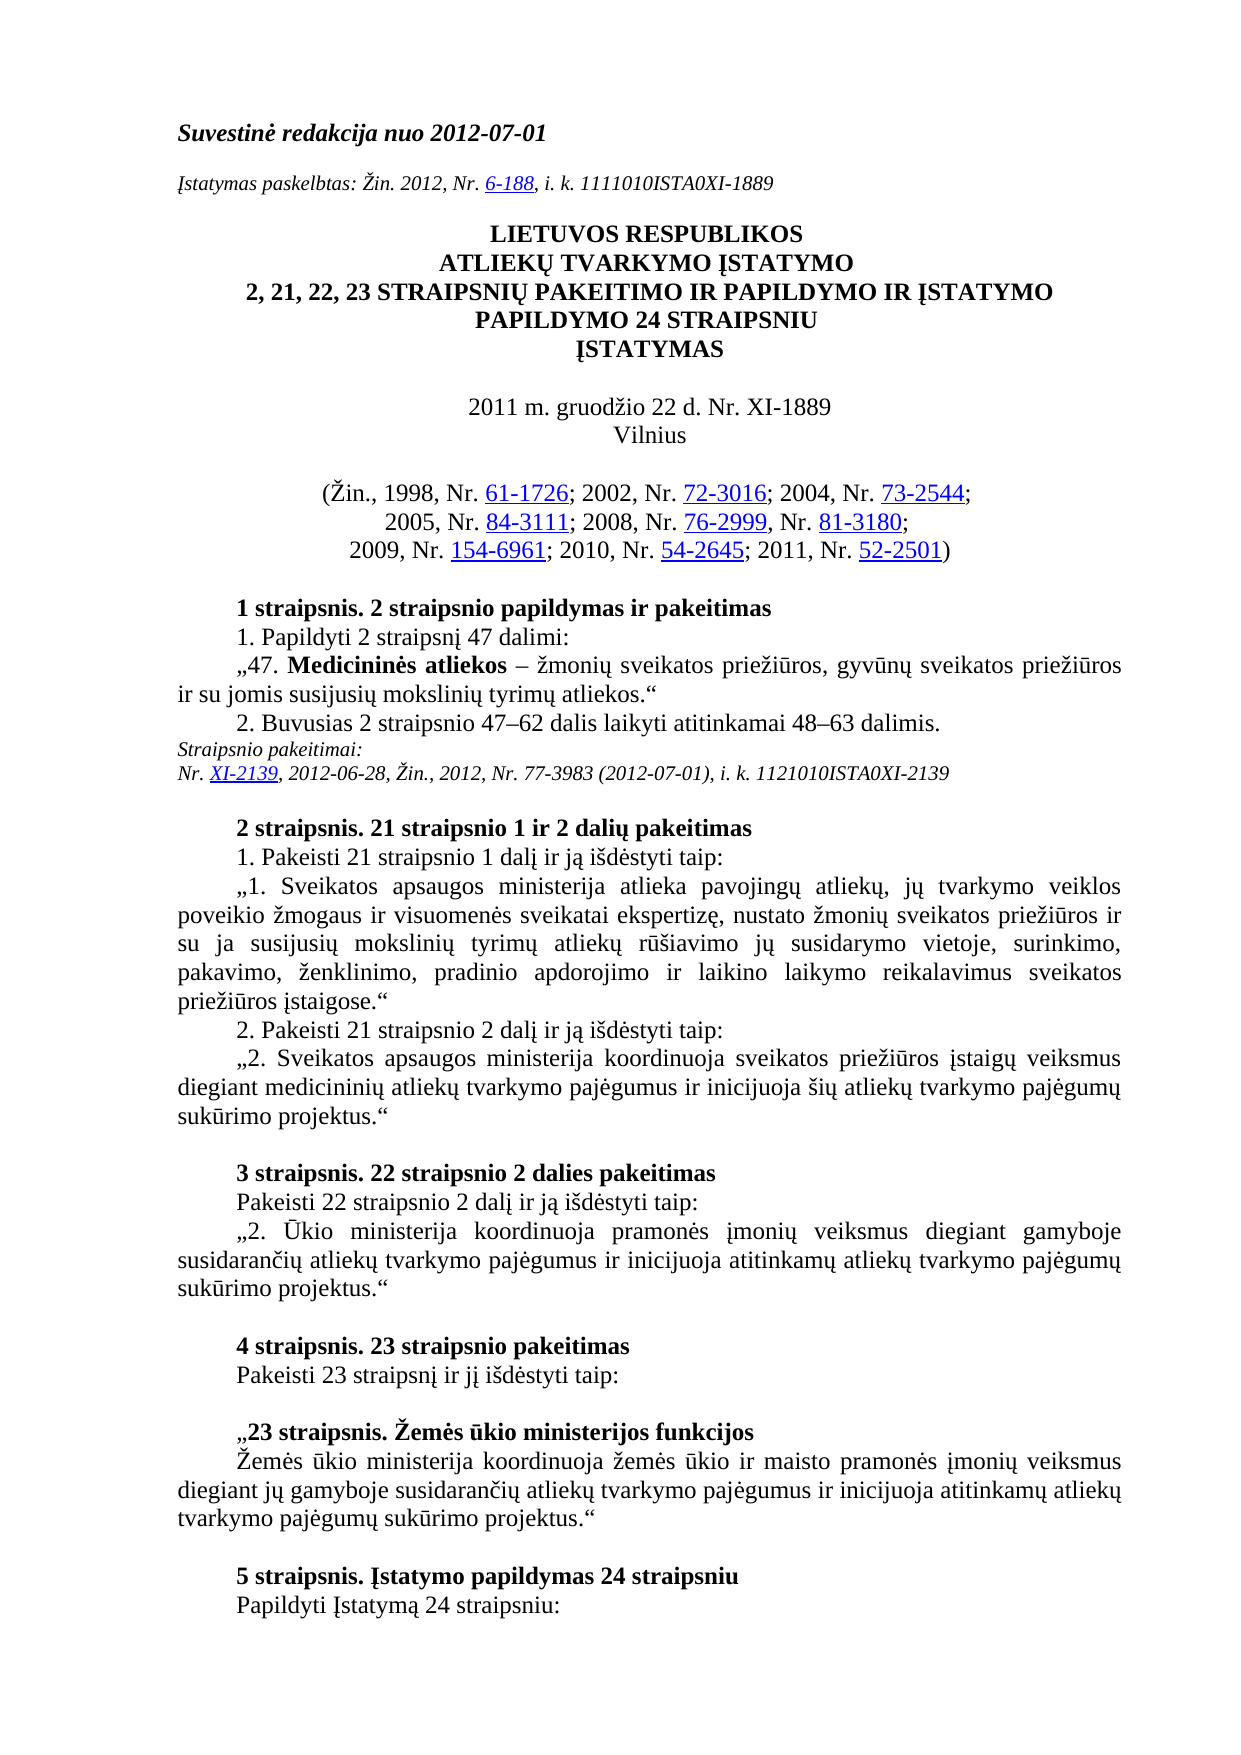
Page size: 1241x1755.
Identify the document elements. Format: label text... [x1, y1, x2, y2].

text 3 straipsnis. 22 straipsnio 2 dalies pakeitimas [177, 1158, 1122, 1187]
text Pakeisti 23 straipsnį ir jį išdėstyti taip: [177, 1360, 1122, 1388]
text „2. Ūkio ministerija koordinuoja pramonės įmonių veiksmus diegiant gamyboje susidarančių atliekų tvarkymo pajėgumus ir inicijuoja atitinkamų atliekų tvarkymo pajėgumų sukūrimo projektus.“ [177, 1216, 1122, 1302]
text Vilnius [177, 420, 1122, 449]
text Pakeisti 22 straipsnio 2 dalį ir ją išdėstyti taip: [177, 1187, 1122, 1216]
text Žemės ūkio ministerija koordinuoja žemės ūkio ir maisto pramonės įmonių veiksmus diegiant jų gamyboje susidarančių atliekų tvarkymo pajėgumus ir inicijuoja atitinkamų atliekų tvarkymo pajėgumų sukūrimo projektus.“ [177, 1446, 1122, 1532]
text Nr. XI-2139, 2012-06-28, Žin., 2012, Nr. 77-3983 (2012-07-01), i. k. 1121010ISTA0XI-2139 [177, 761, 1122, 785]
text 1 straipsnis. 2 straipsnio papildymas ir pakeitimas [177, 593, 1122, 622]
text 2 straipsnis. 21 straipsnio 1 ir 2 dalių pakeitimas [177, 813, 1122, 842]
text „2. Sveikatos apsaugos ministerija koordinuoja sveikatos priežiūros įstaigų veiksmus diegiant medicininių atliekų tvarkymo pajėgumus ir inicijuoja šių atliekų tvarkymo pajėgumų sukūrimo projektus.“ [177, 1043, 1122, 1130]
text 2. Buvusias 2 straipsnio 47–62 dalis laikyti atitinkamai 48–63 dalimis. [177, 708, 1122, 737]
text LIETUVOS RESPUBLIKOS ATLIEKŲ TVARKYMO ĮSTATYMO 2, 21, 22, 23 STRAIPSNIŲ PAKEITIMO IR PAPILDYMO IR ĮSTATYMO PAPILDYMO 24 STRAIPSNIU ĮSTATYMAS [177, 219, 1122, 363]
text Suvestinė redakcija nuo 2012-07-01 [177, 118, 1122, 147]
text „23 straipsnis. Žemės ūkio ministerijos funkcijos [177, 1417, 1122, 1446]
text „47. Medicininės atliekos – žmonių sveikatos priežiūros, gyvūnų sveikatos priežiūros ir su jomis susijusių mokslinių tyrimų atliekos.“ [177, 650, 1122, 708]
text Straipsnio pakeitimai: [177, 737, 1122, 761]
text Įstatymas paskelbtas: Žin. 2012, Nr. 6-188, i. k. 1111010ISTA0XI-1889 [177, 171, 1122, 195]
text 2. Pakeisti 21 straipsnio 2 dalį ir ją išdėstyti taip: [177, 1015, 1122, 1043]
text Papildyti Įstatymą 24 straipsniu: [177, 1590, 1122, 1618]
text „1. Sveikatos apsaugos ministerija atlieka pavojingų atliekų, jų tvarkymo veiklos poveikio žmogaus ir visuomenės sveikatai ekspertizę, nustato žmonių sveikatos priežiūros ir su ja susijusių mokslinių tyrimų atliekų rūšiavimo jų susidarymo vietoje, surinkimo, pakavimo, ženklinimo, pradinio apdorojimo ir laikino laikymo reikalavimus sveikatos priežiūros įstaigose.“ [177, 871, 1122, 1015]
text (Žin., 1998, Nr. 61-1726; 2002, Nr. 72-3016; 2004, Nr. 73-2544; 2005, Nr. 84-3111; 2008, Nr. 76-2999, Nr. 81-3180; 2009, Nr. 154-6961; 2010, Nr. 54-2645; 2011, Nr. 52-2501) [177, 478, 1122, 564]
text 1. Pakeisti 21 straipsnio 1 dalį ir ją išdėstyti taip: [177, 842, 1122, 871]
text 2011 m. gruodžio 22 d. Nr. XI-1889 [177, 392, 1122, 420]
text 5 straipsnis. Įstatymo papildymas 24 straipsniu [177, 1561, 1122, 1590]
text 4 straipsnis. 23 straipsnio pakeitimas [177, 1331, 1122, 1360]
text 1. Papildyti 2 straipsnį 47 dalimi: [177, 622, 1122, 650]
